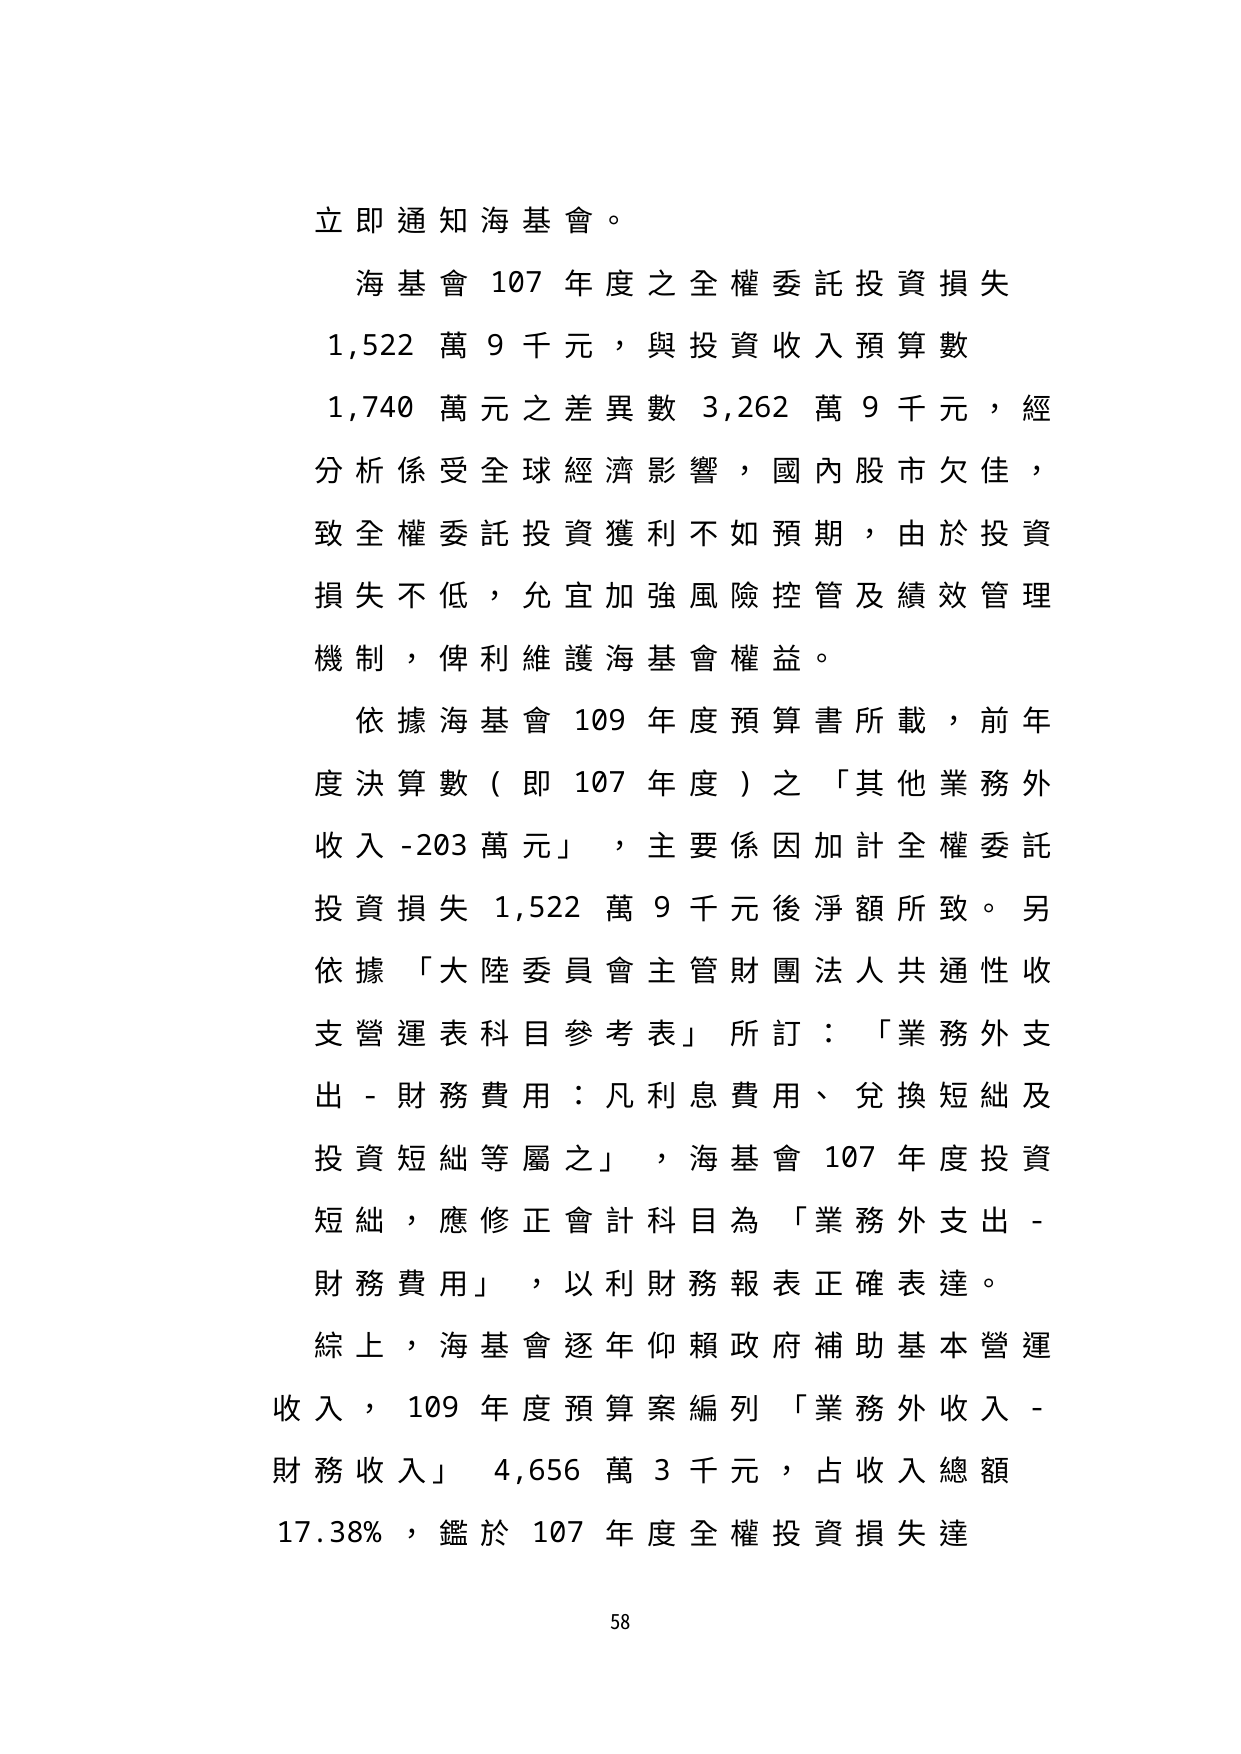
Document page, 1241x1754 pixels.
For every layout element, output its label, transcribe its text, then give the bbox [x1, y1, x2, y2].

text 綜上，海基會逐年仰賴政府補助基本營運收入，109年度預算案編列「業務外收入-財務收入」4,656萬3千元，占收入總額17.38%，鑑於107年度全權投資損失達 [242, 1302, 1058, 1552]
text 依據海基會109年度預算書所載，前年度決算數(即107年度)之「其他業務外收入-203萬元」，主要係因加計全權委託投資損失1,522萬9千元後淨額所致。另依據「大陸委員會主管財團法人共通性收支營運表科目參考表」所訂：「業務外支出-財務費用：凡利息費用、兌換短絀及投資短絀等屬之」，海基會107年度投資短絀，應修正會計科目為「業務外支出-財務費用」，以利財務報表正確表達。 [271, 677, 1058, 1302]
text 詢據海基會說明全權委託投資方式略以，依據第二屆董監事第四次聯席會議決議辦理，係以簽約方式委託2家投信公司投資股票及符合我國法令規定之投資項目，投資金額計3億元，與投信公司於契約中明訂，投信公司對海基會有報告義務，故海基會與受託投信公司均定期會議進行管控，並依我國證券相關法令規定進行風險控管，如投資虧損達投資淨資產一定比例時，應立即通知海基會。 [271, 177, 1058, 240]
text 海基會107年度之全權委託投資損失1,522萬9千元，與投資收入預算數1,740萬元之差異數3,262萬9千元，經分析係受全球經濟影響，國內股市欠佳，致全權委託投資獲利不如預期，由於投資損失不低，允宜加強風險控管及績效管理機制，俾利維護海基會權益。 [271, 240, 1058, 677]
